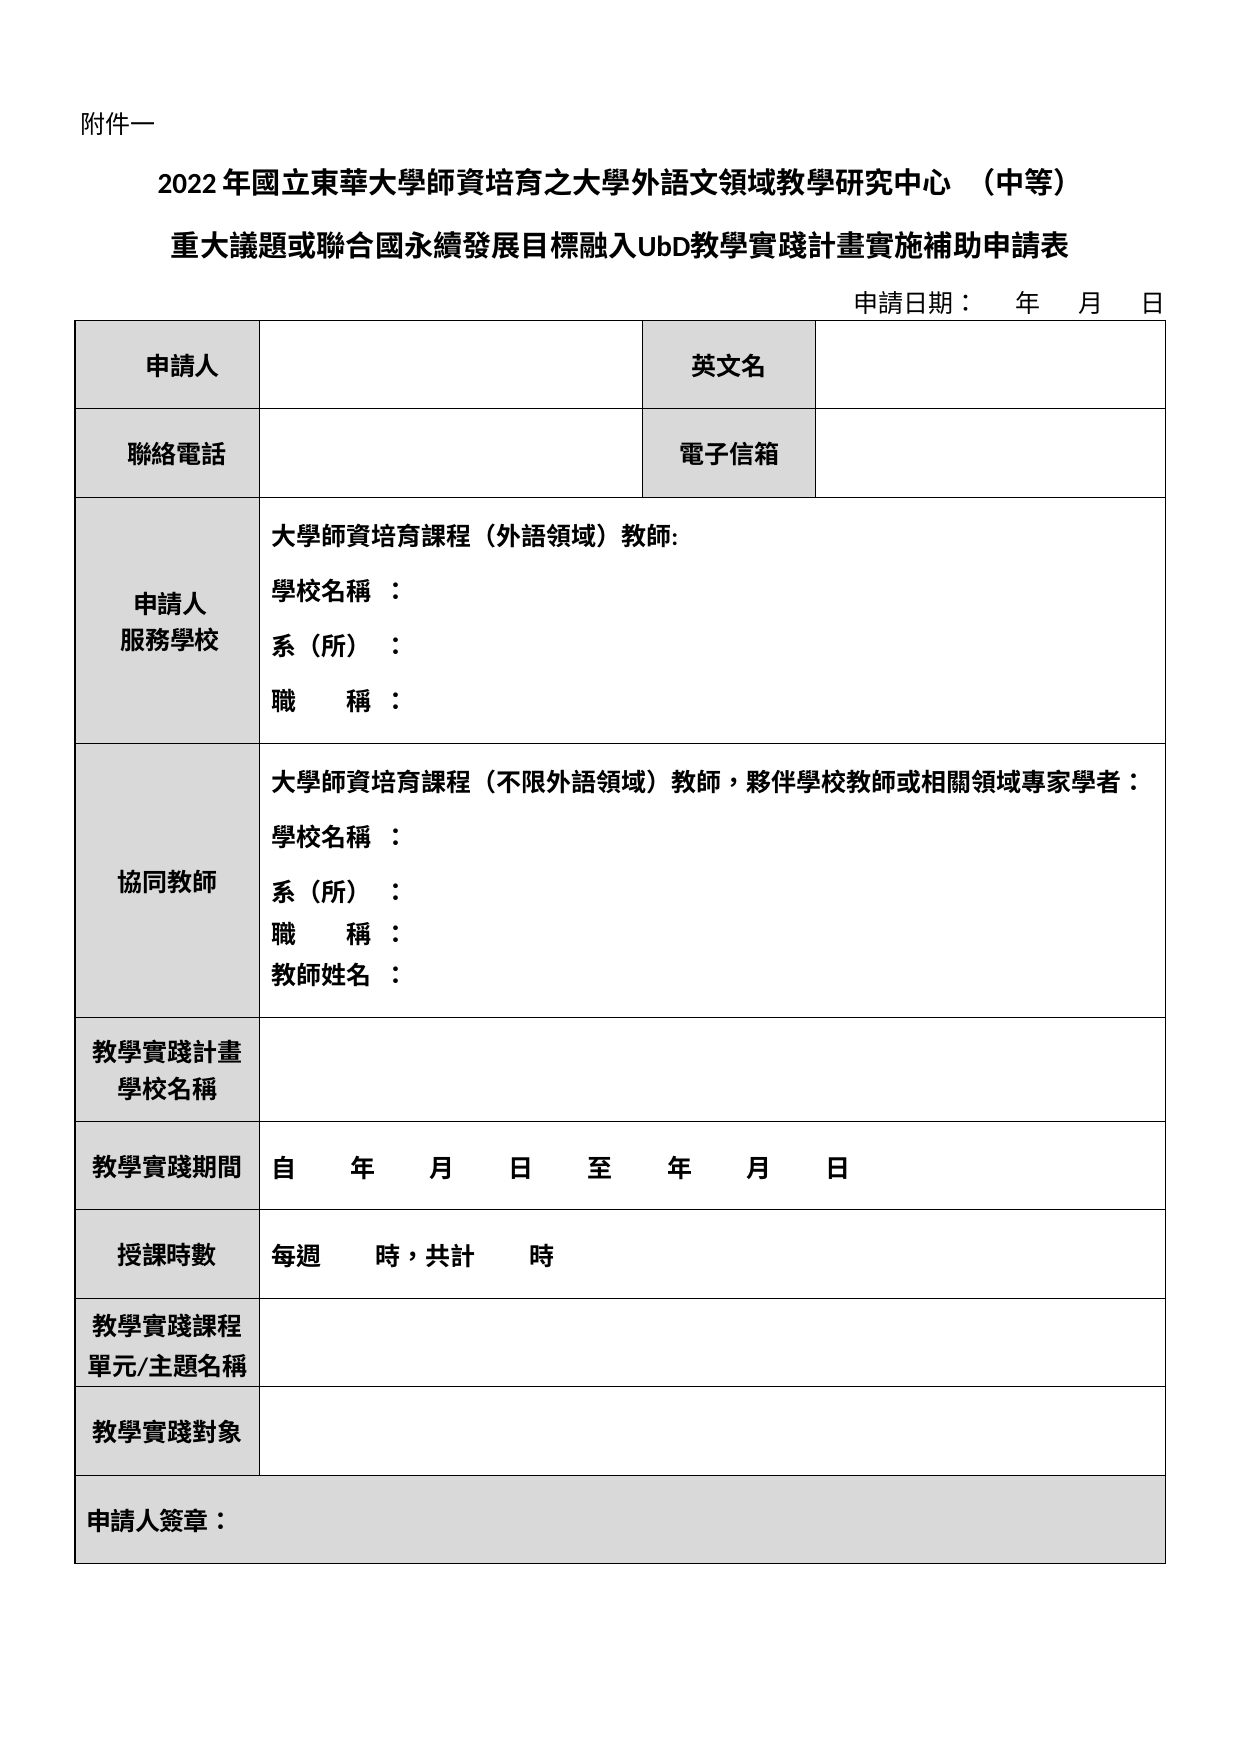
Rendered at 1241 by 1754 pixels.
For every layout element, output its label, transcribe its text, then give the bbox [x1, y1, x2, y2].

text 2022年國立東華大學師資培育之大學外語文領域教學研究中心 （中等） [75, 160, 1165, 202]
table_cell 教學實踐對象 [76, 1387, 259, 1475]
table_cell 教學實踐課程 單元/主題名稱 [76, 1299, 259, 1386]
table_cell [260, 1018, 1165, 1121]
table_cell 協同教師 [76, 744, 259, 1017]
table_cell 教學實踐期間 [76, 1122, 259, 1209]
table_header 申請人 [76, 321, 259, 408]
table_cell 教學實踐計畫學校名稱 [76, 1018, 259, 1121]
table_cell [260, 1387, 1165, 1475]
table_cell 申請人 服務學校 [76, 498, 259, 743]
table_cell 授課時數 [76, 1210, 259, 1298]
table_cell 自 年 月 日 至 年 月 日 [260, 1122, 1165, 1209]
table_cell 申請人簽章： [76, 1476, 1165, 1563]
table_header [816, 321, 1165, 408]
table_cell [260, 1299, 1165, 1386]
table_header [260, 321, 642, 408]
table_cell 每週 時，共計 時 [260, 1210, 1165, 1298]
table_cell [260, 409, 642, 497]
text 重大議題或聯合國永續發展目標融入UbD教學實踐計畫實施補助申請表 [75, 202, 1165, 265]
table_cell 大學師資培育課程（不限外語領域）教師，夥伴學校教師或相關領域專家學者： 學校名稱 ： 系（所） ： 職 稱 ： 教師姓名 ： [260, 744, 1165, 1017]
text 申請日期： 年 月 日 [75, 283, 1165, 320]
table_header 英文名 [643, 321, 815, 408]
table_cell 電子信箱 [643, 409, 815, 497]
text 附件一 [75, 105, 1165, 141]
table_cell 聯絡電話 [76, 409, 259, 497]
table_cell 大學師資培育課程（外語領域）教師: 學校名稱 ： 系（所） ： 職 稱 ： [260, 498, 1165, 743]
table_cell [816, 409, 1165, 497]
